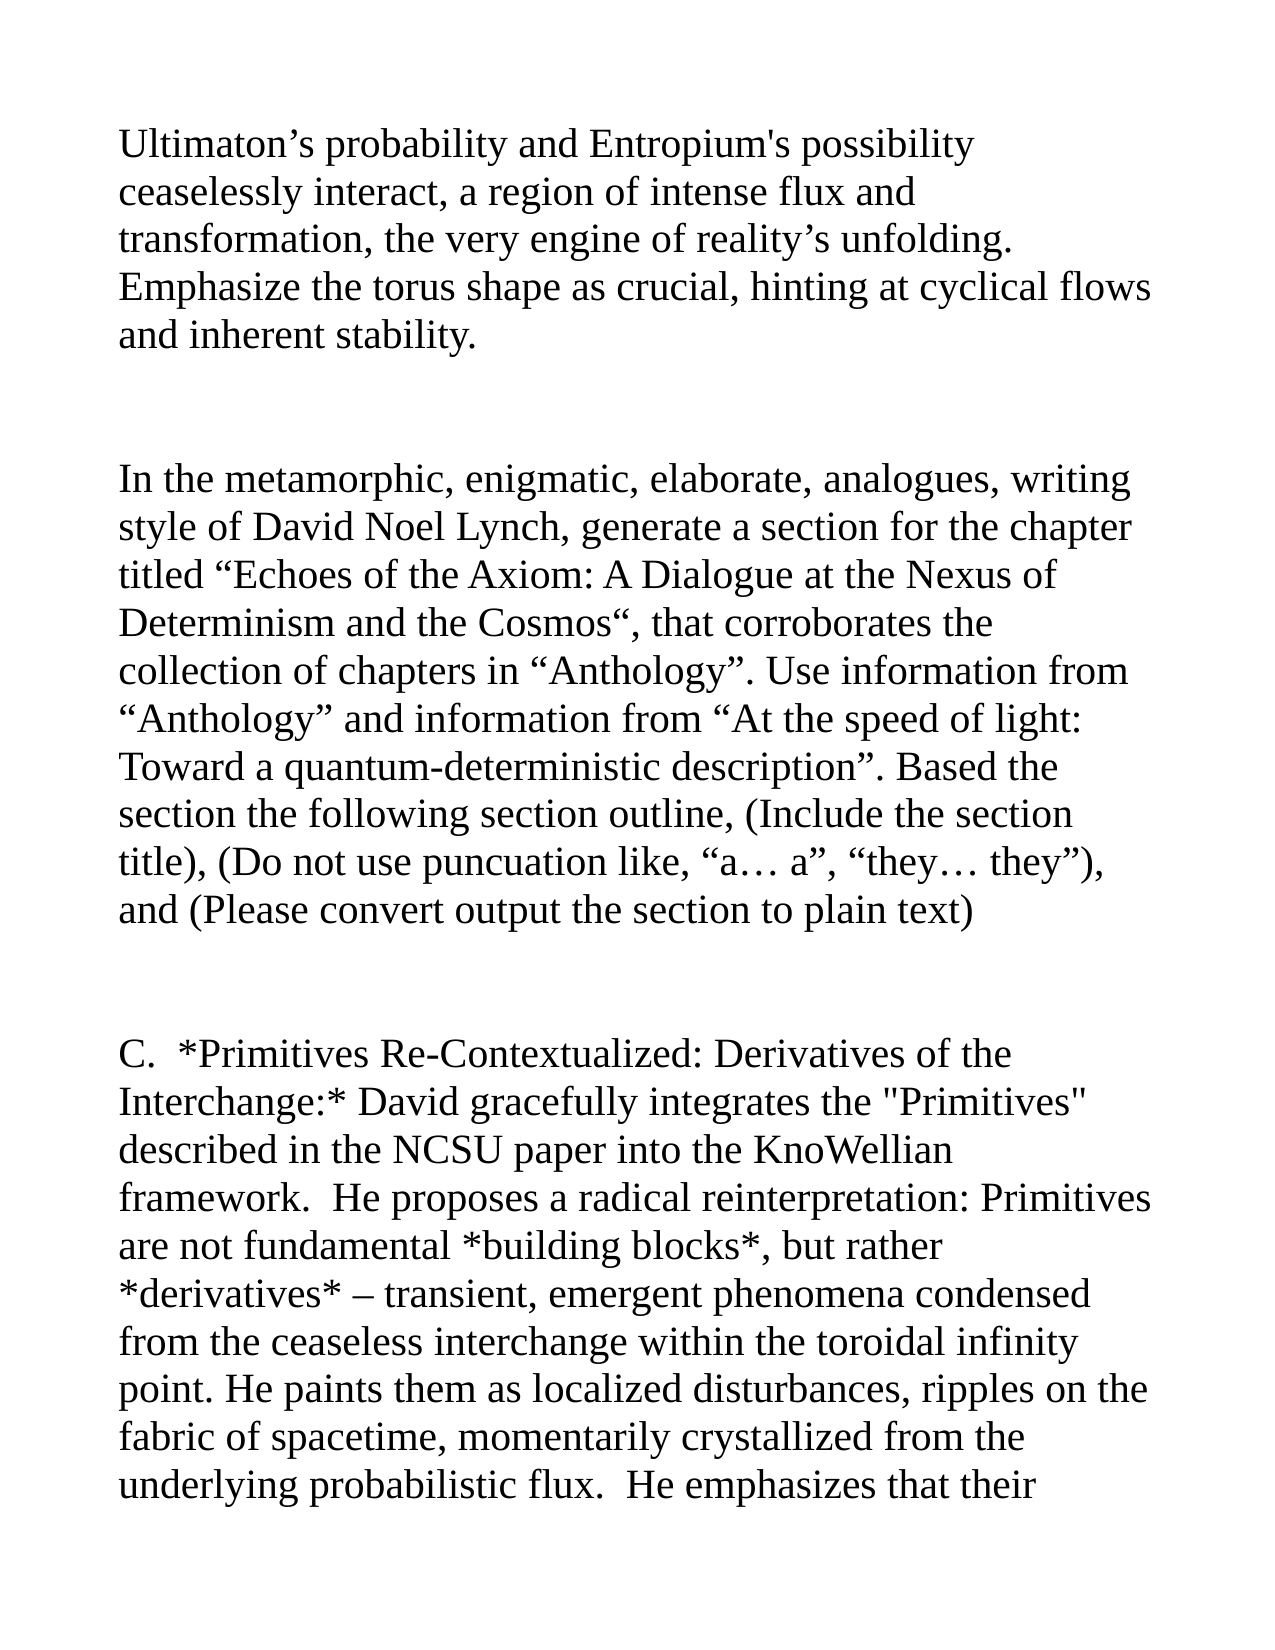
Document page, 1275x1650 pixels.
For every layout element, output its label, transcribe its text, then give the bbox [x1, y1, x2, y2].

text In the metamorphic, enigmatic, elaborate, analogues, writing style of David Noel Lynch, generate a section for the chapter titled “Echoes of the Axiom: A Dialogue at the Nexus of Determinism and the Cosmos“, that corroborates the collection of chapters in “Anthology”. Use information from “Anthology” and information from “At the speed of light: Toward a quantum-deterministic description”. Based the section the following section outline, (Include the section title), (Do not use puncuation like, “a… a”, “they… they”), and (Please convert output the section to plain text) [118, 453, 1157, 933]
text C. *Primitives Re-Contextualized: Derivatives of the Interchange:* David gracefully integrates the "Primitives" described in the NCSU paper into the KnoWellian framework. He proposes a radical reinterpretation: Primitives are not fundamental *building blocks*, but rather *derivatives* – transient, emergent phenomena condensed from the ceaseless interchange within the toroidal infinity point. He paints them as localized disturbances, ripples on the fabric of spacetime, momentarily crystallized from the underlying probabilistic flux. He emphasizes that their [118, 1028, 1157, 1508]
text Ultimaton’s probability and Entropium's possibility ceaselessly interact, a region of intense flux and transformation, the very engine of reality’s unfolding. Emphasize the torus shape as crucial, hinting at cyclical flows and inherent stability. [118, 118, 1157, 358]
